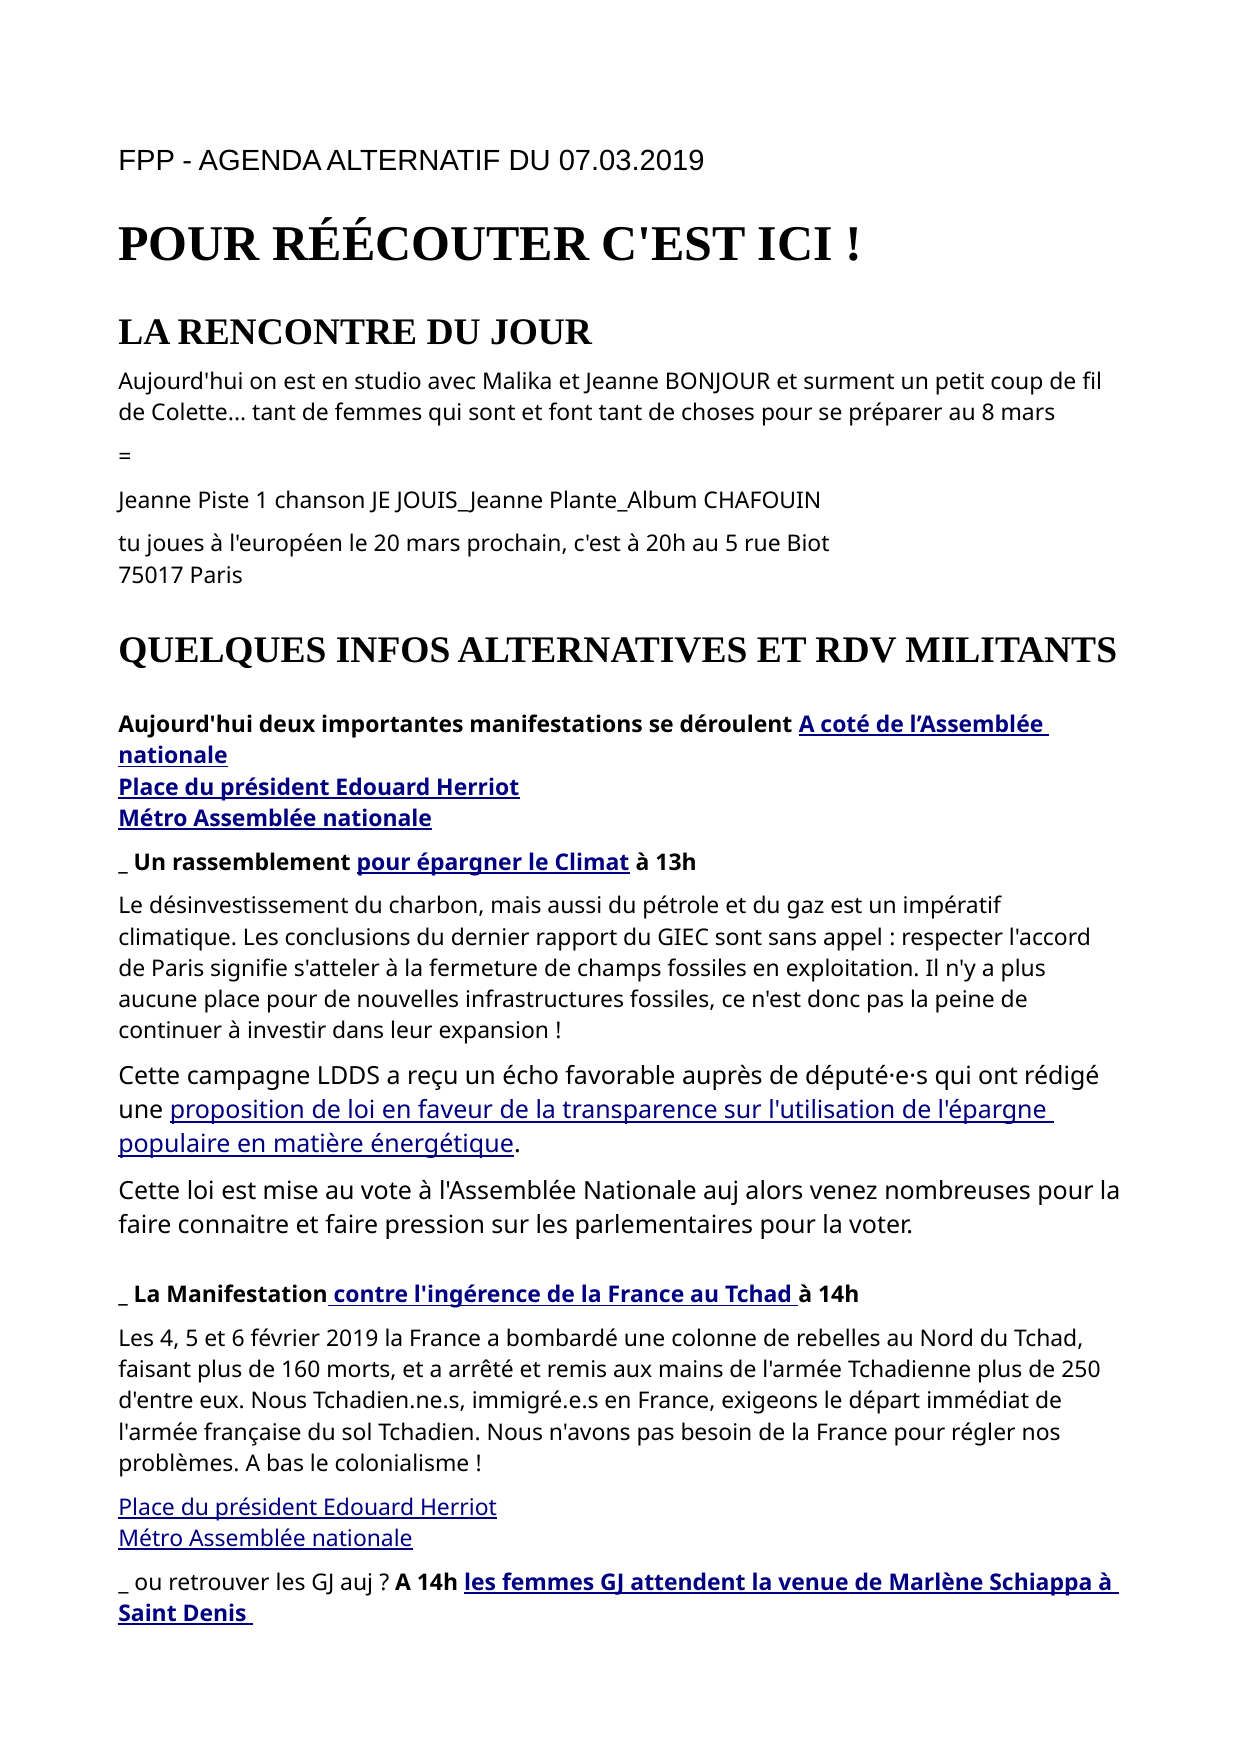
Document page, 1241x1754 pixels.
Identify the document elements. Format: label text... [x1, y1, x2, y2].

text tu joues à l'européen le 20 mars prochain, c'est à 20h au 5 rue Biot 75017 Paris [118, 527, 1122, 590]
subtitle QUELQUES INFOS ALTERNATIVES ET RDV MILITANTS [118, 627, 1122, 670]
subtitle FPP - AGENDA ALTERNATIF DU 07.03.2019 [118, 143, 1122, 177]
subtitle LA RENCONTRE DU JOUR [118, 309, 1122, 352]
text Cette loi est mise au vote à l'Assemblée Nationale auj alors venez nombreuses pour la faire connaitre et faire pression sur les parlementaires pour la voter. [118, 1173, 1122, 1241]
subtitle _ La Manifestation contre l'ingérence de la France au Tchad à 14h [118, 1278, 1122, 1309]
text Le désinvestissement du charbon, mais aussi du pétrole et du gaz est un impératif climatique. Les conclusions du dernier rapport du GIEC sont sans appel : respecter l'accord de Paris signifie s'atteler à la fermeture de champs fossiles en exploitation. Il n'y a plus aucune place pour de nouvelles infrastructures fossiles, ce n'est donc pas la peine de continuer à investir dans leur expansion ! [118, 889, 1122, 1045]
subtitle POUR RÉÉCOUTER C'EST ICI ! [118, 214, 1122, 272]
subtitle Aujourd'hui deux importantes manifestations se déroulent A coté de l’Assemblée nationale Place du président Edouard Herriot Métro Assemblée nationale [118, 708, 1122, 833]
text Cette campagne LDDS a reçu un écho favorable auprès de député·e·s qui ont rédigé une proposition de loi en faveur de la transparence sur l'utilisation de l'épargne populaire en matière énergétique. [118, 1058, 1122, 1160]
text _ ou retrouver les GJ auj ? A 14h les femmes GJ attendent la venue de Marlène Schiappa à Saint Denis [118, 1566, 1122, 1628]
text _ Un rassemblement pour épargner le Climat à 13h [118, 845, 1122, 877]
text Aujourd'hui on est en studio avec Malika et Jeanne BONJOUR et surment un petit coup de fil de Colette... tant de femmes qui sont et font tant de choses pour se préparer au 8 mars [118, 365, 1122, 427]
text Place du président Edouard Herriot Métro Assemblée nationale [118, 1491, 1122, 1553]
text Les 4, 5 et 6 février 2019 la France a bombardé une colonne de rebelles au Nord du Tchad, faisant plus de 160 morts, et a arrêté et remis aux mains de l'armée Tchadienne plus de 250 d'entre eux. Nous Tchadien.ne.s, immigré.e.s en France, exigeons le départ immédiat de l'armée française du sol Tchadien. Nous n'avons pas besoin de la France pour régler nos problèmes. A bas le colonialisme ! [118, 1322, 1122, 1478]
text Jeanne Piste 1 chanson JE JOUIS_Jeanne Plante_Album CHAFOUIN [118, 483, 1122, 515]
text = [118, 440, 1122, 471]
